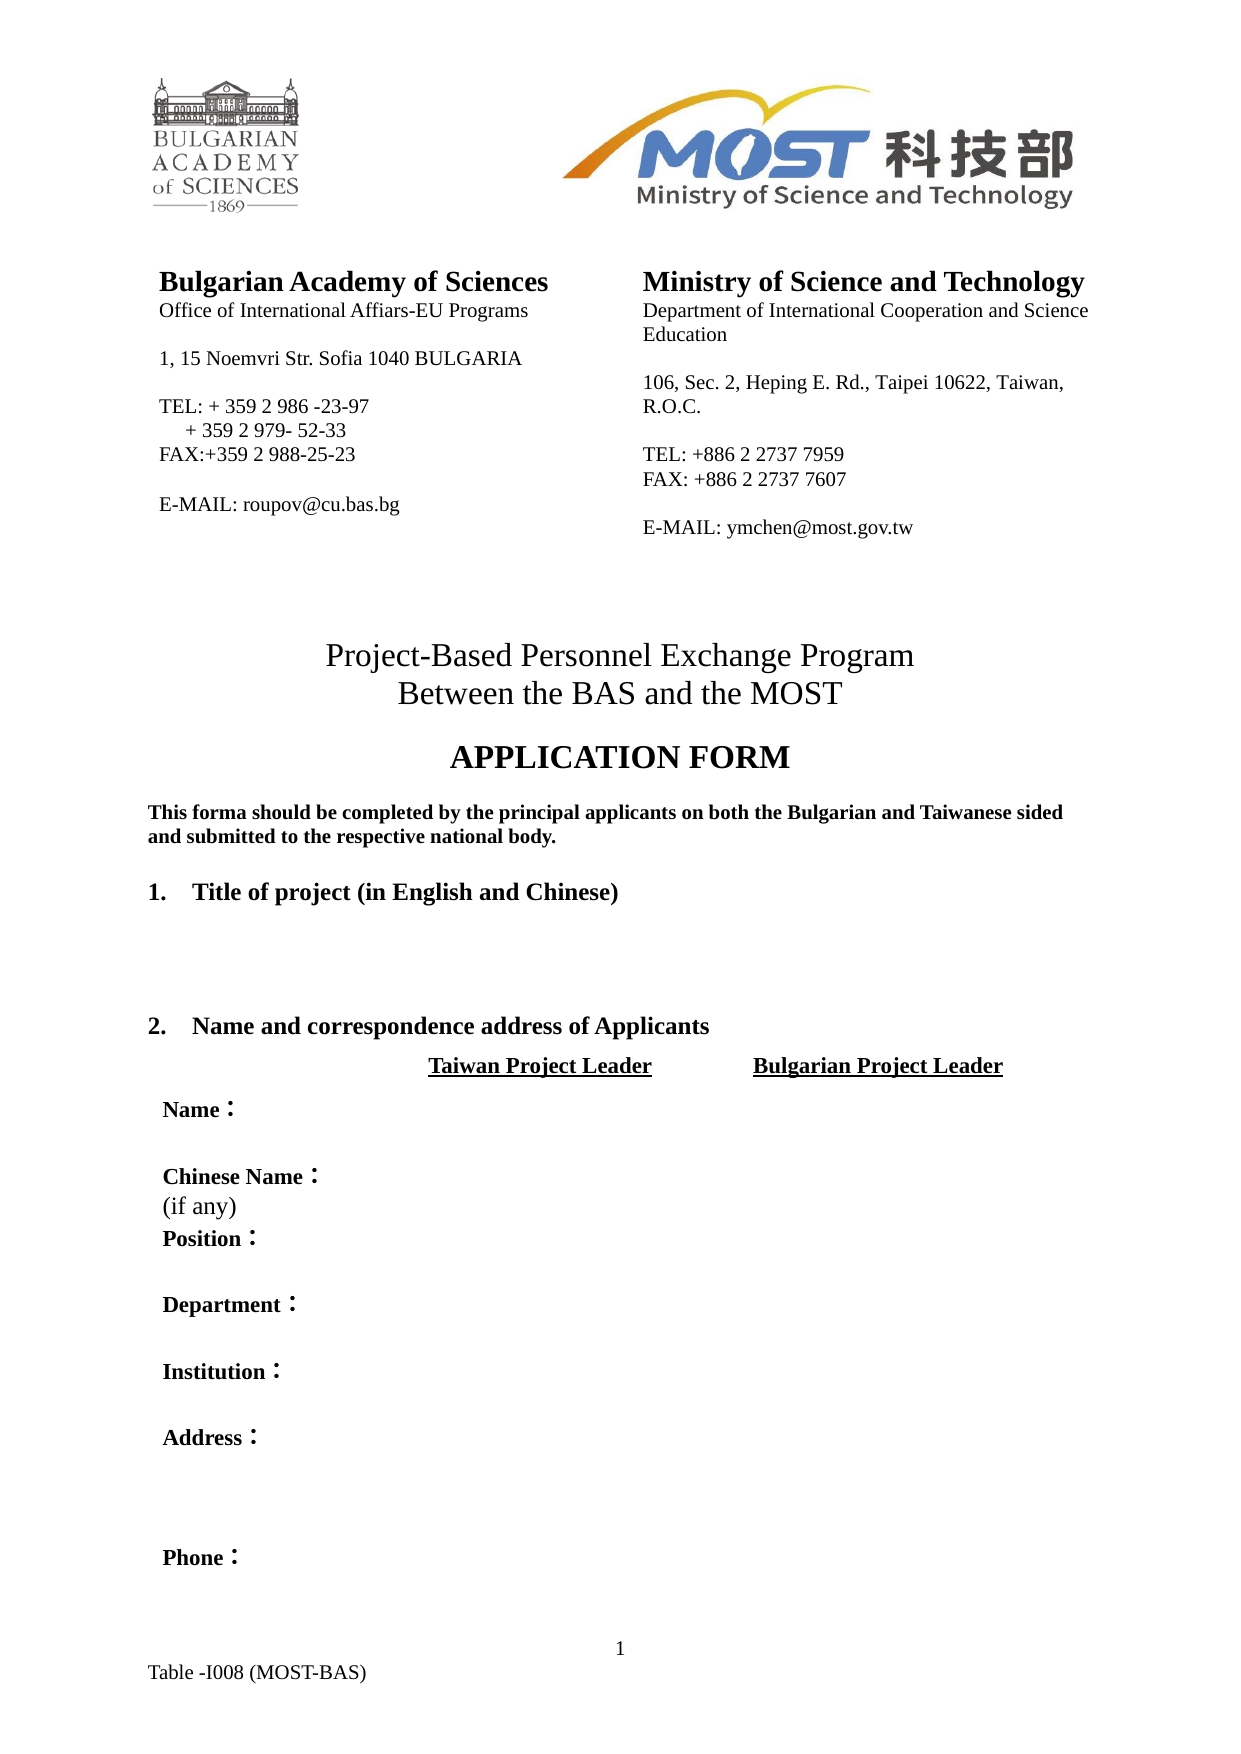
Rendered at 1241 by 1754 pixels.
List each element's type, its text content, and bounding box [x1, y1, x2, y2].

text 2. Name and correspondence address of Applicants [148, 1011, 1093, 1040]
text Between the BAS and the MOST [148, 673, 1093, 712]
subtitle APPLICATION FORM [148, 737, 1093, 775]
text Chinese Name： [148, 1158, 1093, 1191]
text This forma should be completed by the principal applicants on both the Bulgarian and Taiwanese sided and submitted to the respective national body. [148, 800, 1093, 848]
text Name： [148, 1091, 1093, 1124]
table_header Bulgarian Academy of Sciences Office of International Affiars-EU Programs 1, 15 Noemvri Str. Sofia 1040 BULGARIA TEL: + 359 2 986 -23-97 + 359 2 979- 52-33 FAX:+359 2 988-25-23 E-MAIL: roupov@cu.bas.bg [148, 265, 631, 547]
text 1. Title of project (in English and Chinese) [148, 877, 1093, 906]
text Address： [148, 1419, 1093, 1452]
text (if any) [148, 1191, 1093, 1220]
text Phone： [148, 1538, 1093, 1572]
text Project-Based Personnel Exchange Program [148, 635, 1093, 673]
text Institution： [148, 1353, 1093, 1386]
text Department： [148, 1286, 1093, 1319]
text Position： [148, 1220, 1093, 1253]
text Taiwan Project Leader Bulgarian Project Leader [148, 1052, 1093, 1079]
table_header Ministry of Science and Technology Department of International Cooperation and Science Education 106, Sec. 2, Heping E. Rd., Taipei 10622, Taiwan, R.O.C. TEL: +886 2 2737 7959 FAX: +886 2 2737 7607 E-MAIL: ymchen@most.gov.tw [631, 265, 1115, 547]
